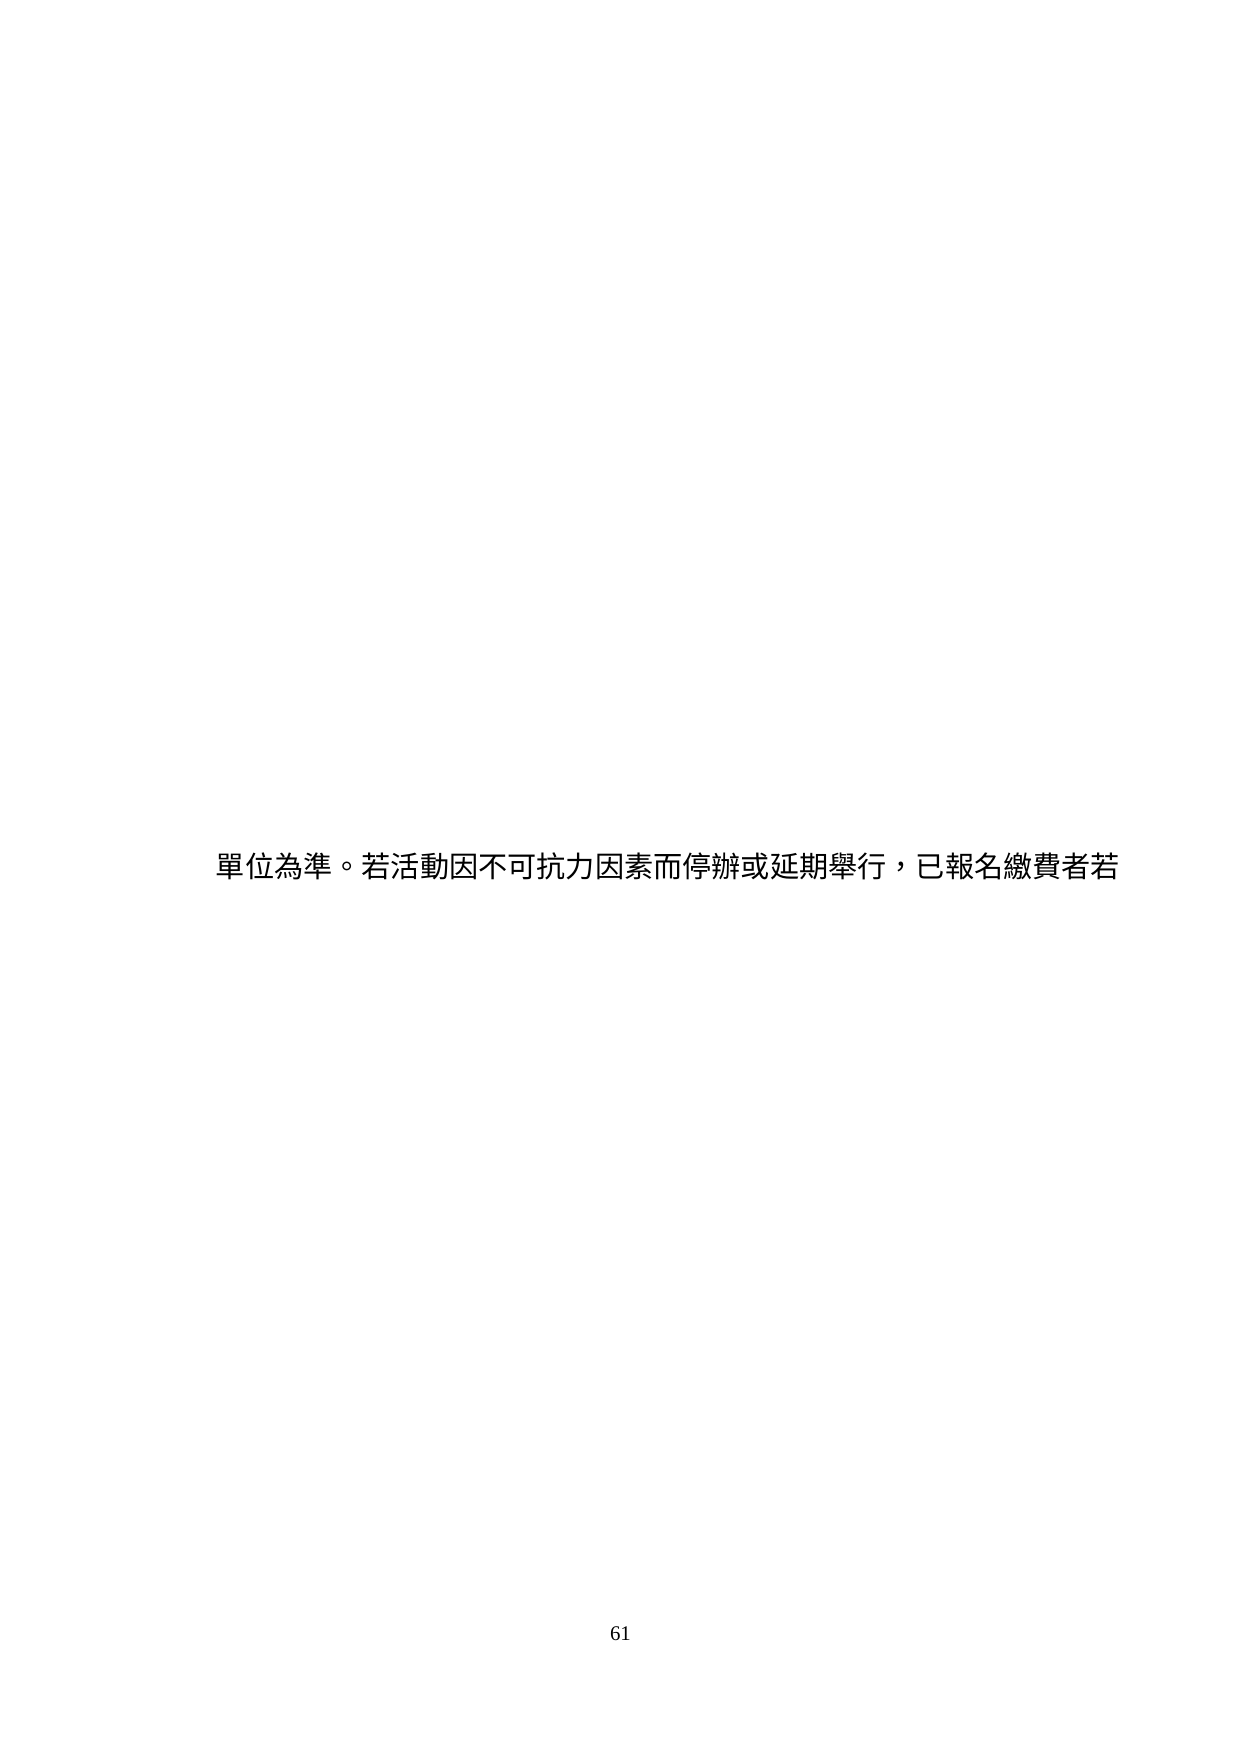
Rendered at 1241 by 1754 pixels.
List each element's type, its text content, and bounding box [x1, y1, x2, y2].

list 單位為準。若活動因不可抗力因素而停辦或延期舉行，已報名繳費者若 [157, 823, 1134, 886]
